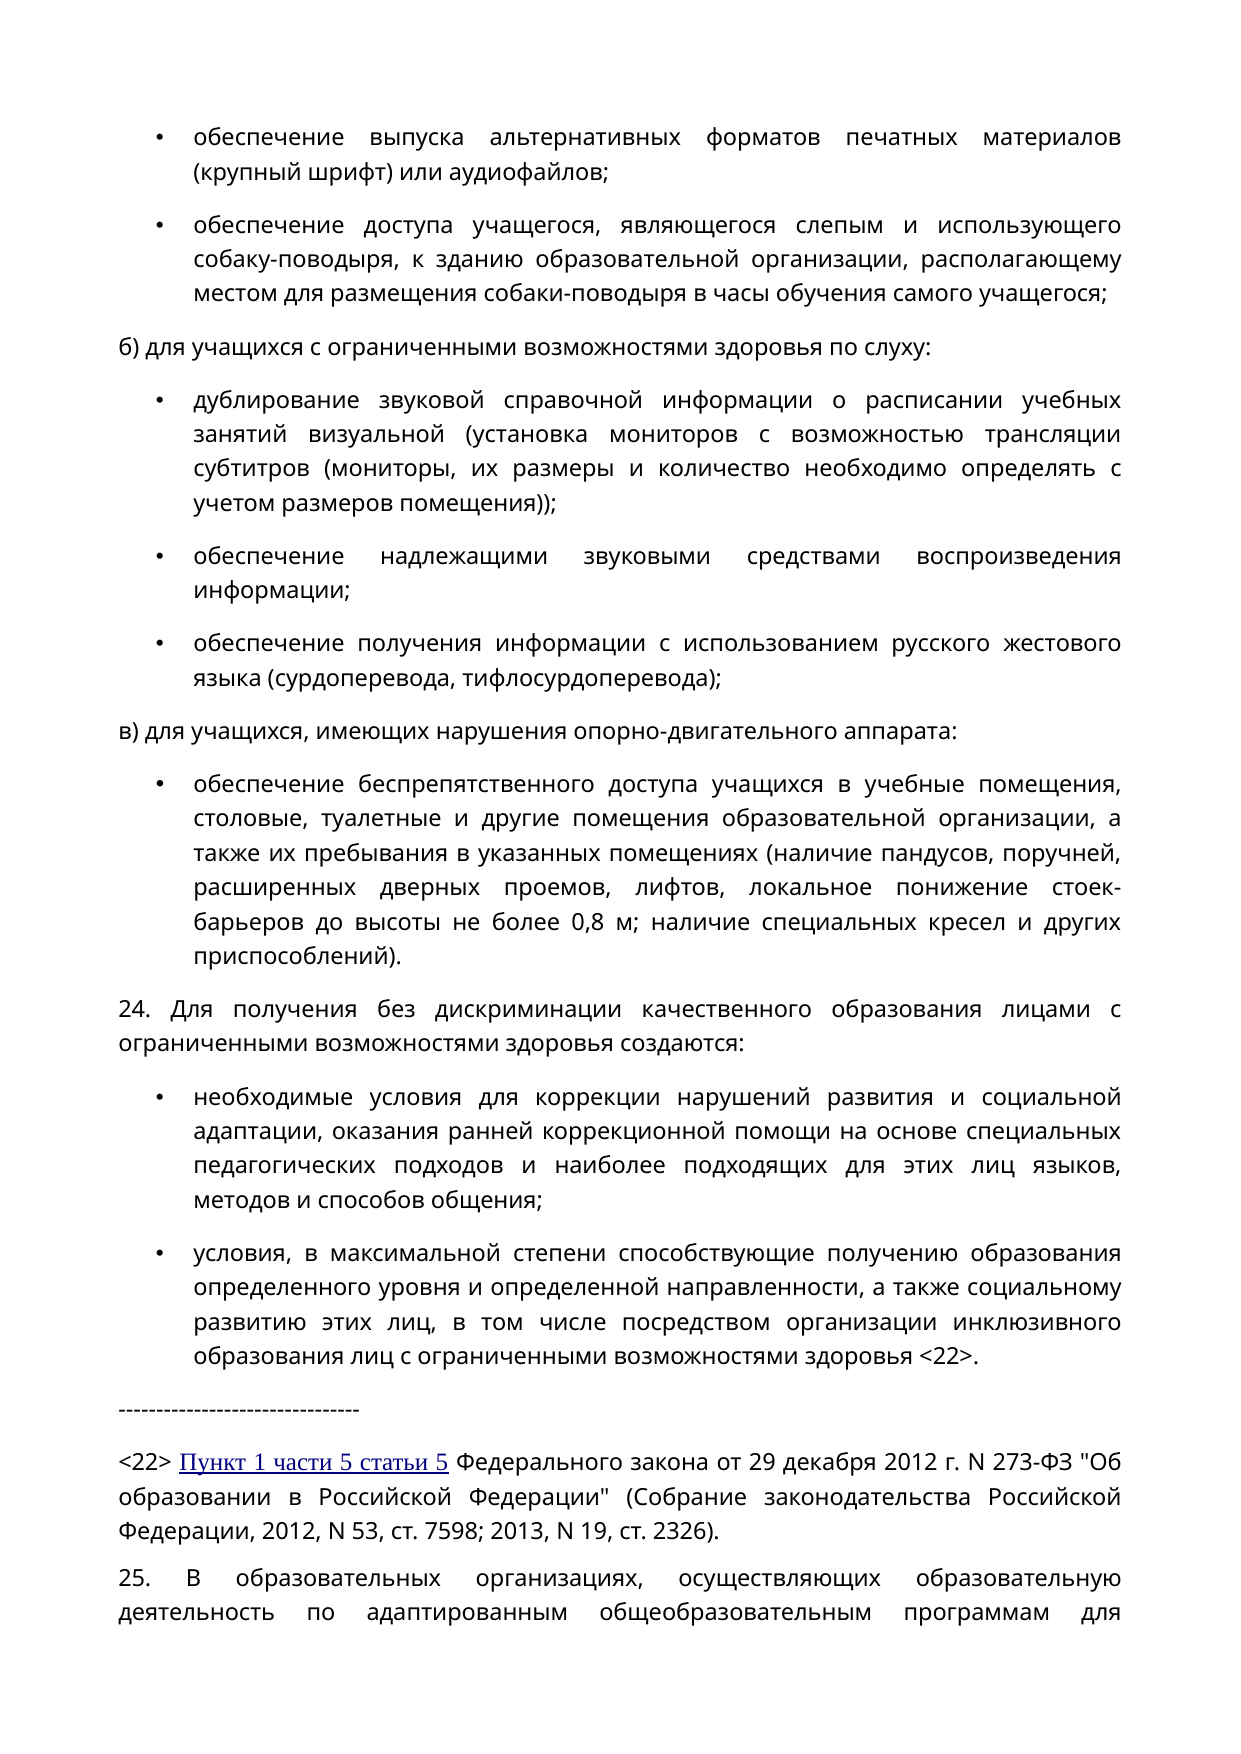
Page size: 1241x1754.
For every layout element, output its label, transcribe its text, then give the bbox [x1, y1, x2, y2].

list условия, в максимальной степени способствующие получению образования определенного уровня и определенной направленности, а также социальному развитию этих лиц, в том числе посредством организации инклюзивного образования лиц с ограниченными возможностями здоровья <22>. [156, 1234, 1122, 1371]
list обеспечение надлежащими звуковыми средствами воспроизведения информации; [156, 537, 1122, 606]
list обеспечение доступа учащегося, являющегося слепым и использующего собаку-поводыря, к зданию образовательной организации, располагающему местом для размещения собаки-поводыря в часы обучения самого учащегося; [156, 206, 1122, 309]
list обеспечение выпуска альтернативных форматов печатных материалов (крупный шрифт) или аудиофайлов; [156, 118, 1122, 187]
list необходимые условия для коррекции нарушений развития и социальной адаптации, оказания ранней коррекционной помощи на основе специальных педагогических подходов и наиболее подходящих для этих лиц языков, методов и способов общения; [156, 1077, 1122, 1215]
text б) для учащихся с ограниченными возможностями здоровья по слуху: [118, 327, 1122, 362]
text 25. В образовательных организациях, осуществляющих образовательную деятельность по адаптированным общеобразовательным программам для [118, 1559, 1122, 1627]
text -------------------------------- [118, 1390, 1122, 1424]
list обеспечение беспрепятственного доступа учащихся в учебные помещения, столовые, туалетные и другие помещения образовательной организации, а также их пребывания в указанных помещениях (наличие пандусов, поручней, расширенных дверных проемов, лифтов, локальное понижение стоек-барьеров до высоты не более 0,8 м; наличие специальных кресел и других приспособлений). [156, 765, 1122, 971]
text 24. Для получения без дискриминации качественного образования лицами с ограниченными возможностями здоровья создаются: [118, 990, 1122, 1059]
list дублирование звуковой справочной информации о расписании учебных занятий визуальной (установка мониторов с возможностью трансляции субтитров (мониторы, их размеры и количество необходимо определять с учетом размеров помещения)); [156, 381, 1122, 518]
text в) для учащихся, имеющих нарушения опорно-двигательного аппарата: [118, 712, 1122, 746]
text <22> Пункт 1 части 5 статьи 5 Федерального закона от 29 декабря 2012 г. N 273-ФЗ "Об образовании в Российской Федерации" (Собрание законодательства Российской Федерации, 2012, N 53, ст. 7598; 2013, N 19, ст. 2326). [118, 1443, 1122, 1546]
list обеспечение получения информации с использованием русского жестового языка (сурдоперевода, тифлосурдоперевода); [156, 624, 1122, 693]
